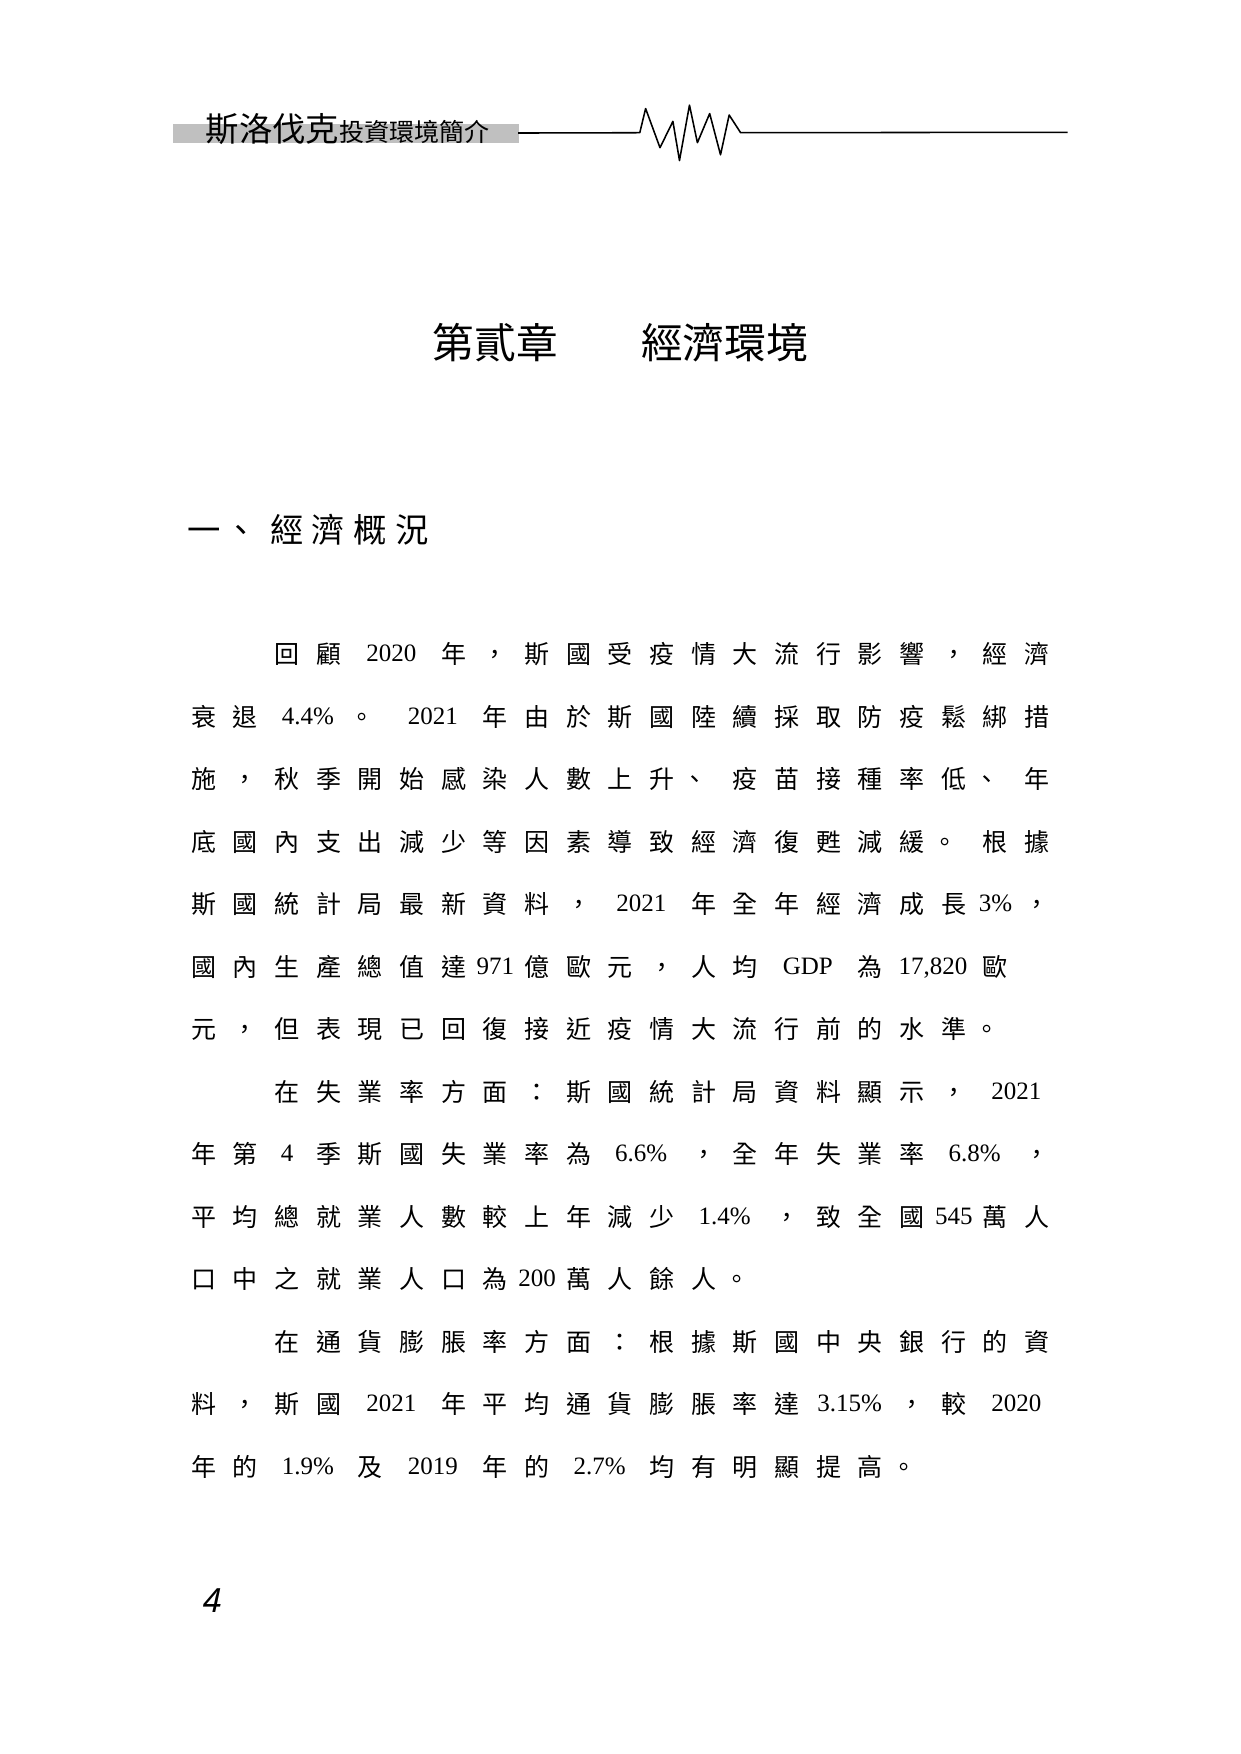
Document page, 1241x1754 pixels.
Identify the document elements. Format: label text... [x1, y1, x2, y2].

text 回顧2020年，斯國受疫情大流行影響，經濟衰退4.4%。2021年由於斯國陸續採取防疫鬆綁措施，秋季開始感染人數上升、疫苗接種率低、年底國內支出減少等因素導致經濟復甦減緩。根據斯國統計局最新資料，2021年全年經濟成長3%，國內生產總值達971億歐元，人均GDP為17,820歐元，但表現已回復接近疫情大流行前的水準。 [183, 611, 1058, 1049]
text 在失業率方面：斯國統計局資料顯示，2021年第4季斯國失業率為6.6%，全年失業率6.8%，平均總就業人數較上年減少1.4%，致全國545萬人口中之就業人口為200萬人餘人。 [183, 1049, 1058, 1299]
text 第貳章 經濟環境 [183, 299, 1058, 361]
text 一、經濟概況 [183, 486, 1058, 549]
text 在通貨膨脹率方面：根據斯國中央銀行的資料，斯國2021年平均通貨膨脹率達3.15%，較2020年的1.9%及2019年的2.7%均有明顯提高。 [183, 1299, 1058, 1486]
